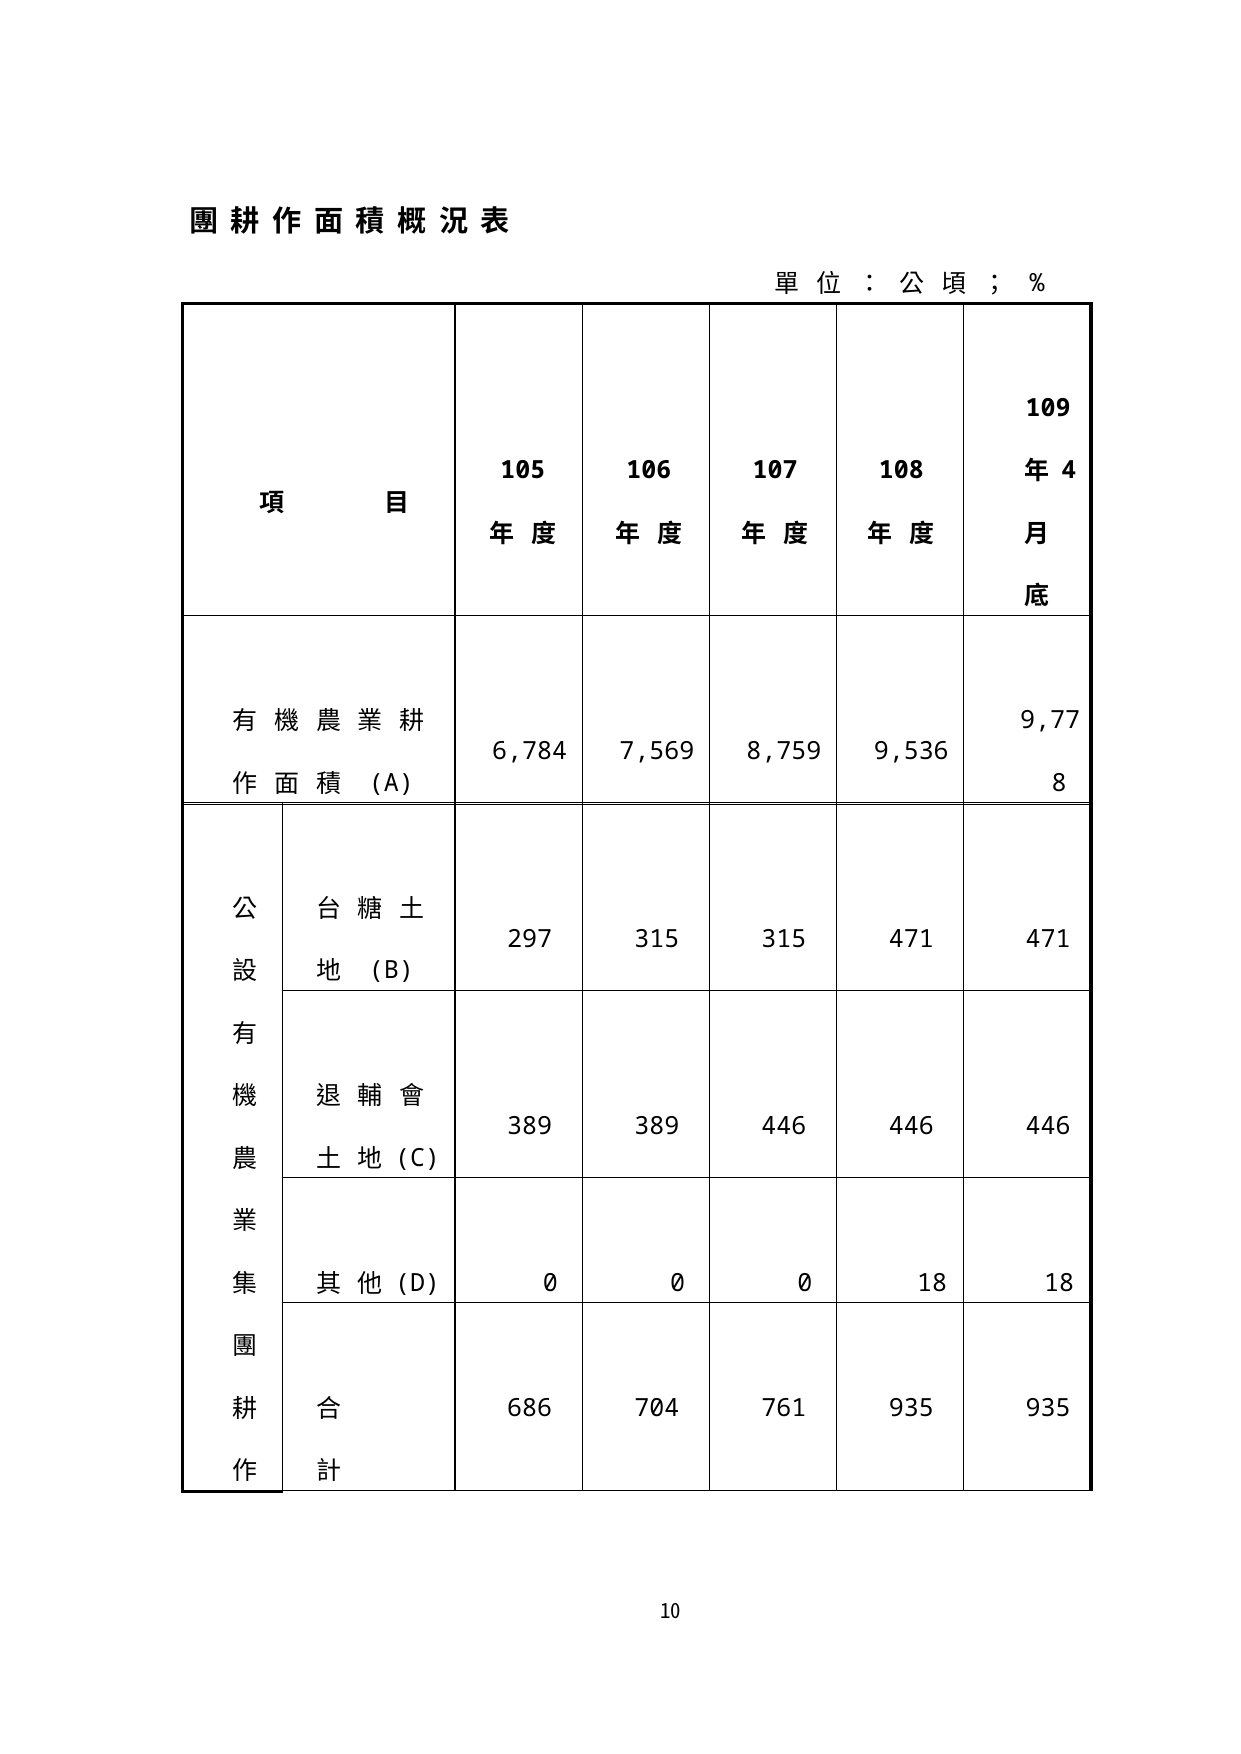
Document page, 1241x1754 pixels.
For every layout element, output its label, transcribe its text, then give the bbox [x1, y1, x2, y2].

table_cell 公設有機農業集團耕作 [184, 805, 282, 1490]
table_cell 8,759 [710, 616, 836, 802]
table_cell 7,569 [583, 616, 709, 802]
table_cell 471 [964, 805, 1089, 990]
table_cell 704 [583, 1303, 709, 1490]
table_cell 其他(D) [283, 1178, 454, 1302]
table_cell 9,778 [964, 616, 1089, 802]
table_cell 446 [837, 991, 963, 1177]
table_header 105年度 [456, 305, 582, 615]
table_cell 446 [964, 991, 1089, 1177]
text 單位：公頃；% [242, 240, 1058, 302]
table_cell 0 [456, 1178, 582, 1302]
table_cell 686 [456, 1303, 582, 1490]
table_cell 退輔會土地(C) [283, 991, 454, 1177]
table_header 107年度 [710, 305, 836, 615]
table_cell 9,536 [837, 616, 963, 802]
table_cell 761 [710, 1303, 836, 1490]
table_cell 18 [964, 1178, 1089, 1302]
table_cell 446 [710, 991, 836, 1177]
table_cell 合 計 [283, 1303, 454, 1490]
table_header 108年度 [837, 305, 963, 615]
table_cell 0 [710, 1178, 836, 1302]
table_cell 0 [583, 1178, 709, 1302]
table_header 106年度 [583, 305, 709, 615]
table_cell 935 [964, 1303, 1089, 1490]
table_cell 315 [583, 805, 709, 990]
table_header 項 目 [184, 305, 454, 615]
table_cell 6,784 [456, 616, 582, 802]
table_cell 389 [583, 991, 709, 1177]
table_cell 471 [837, 805, 963, 990]
table_cell 389 [456, 991, 582, 1177]
table_cell 935 [837, 1303, 963, 1490]
text 團耕作面積概況表 [169, 177, 1058, 240]
table_cell 297 [456, 805, 582, 990]
table_header 109年4月底 [964, 305, 1089, 615]
table_cell 有機農業耕作面積(A) [184, 616, 454, 802]
table_cell 18 [837, 1178, 963, 1302]
table_cell 315 [710, 805, 836, 990]
table_cell 台糖土地(B) [283, 805, 454, 990]
